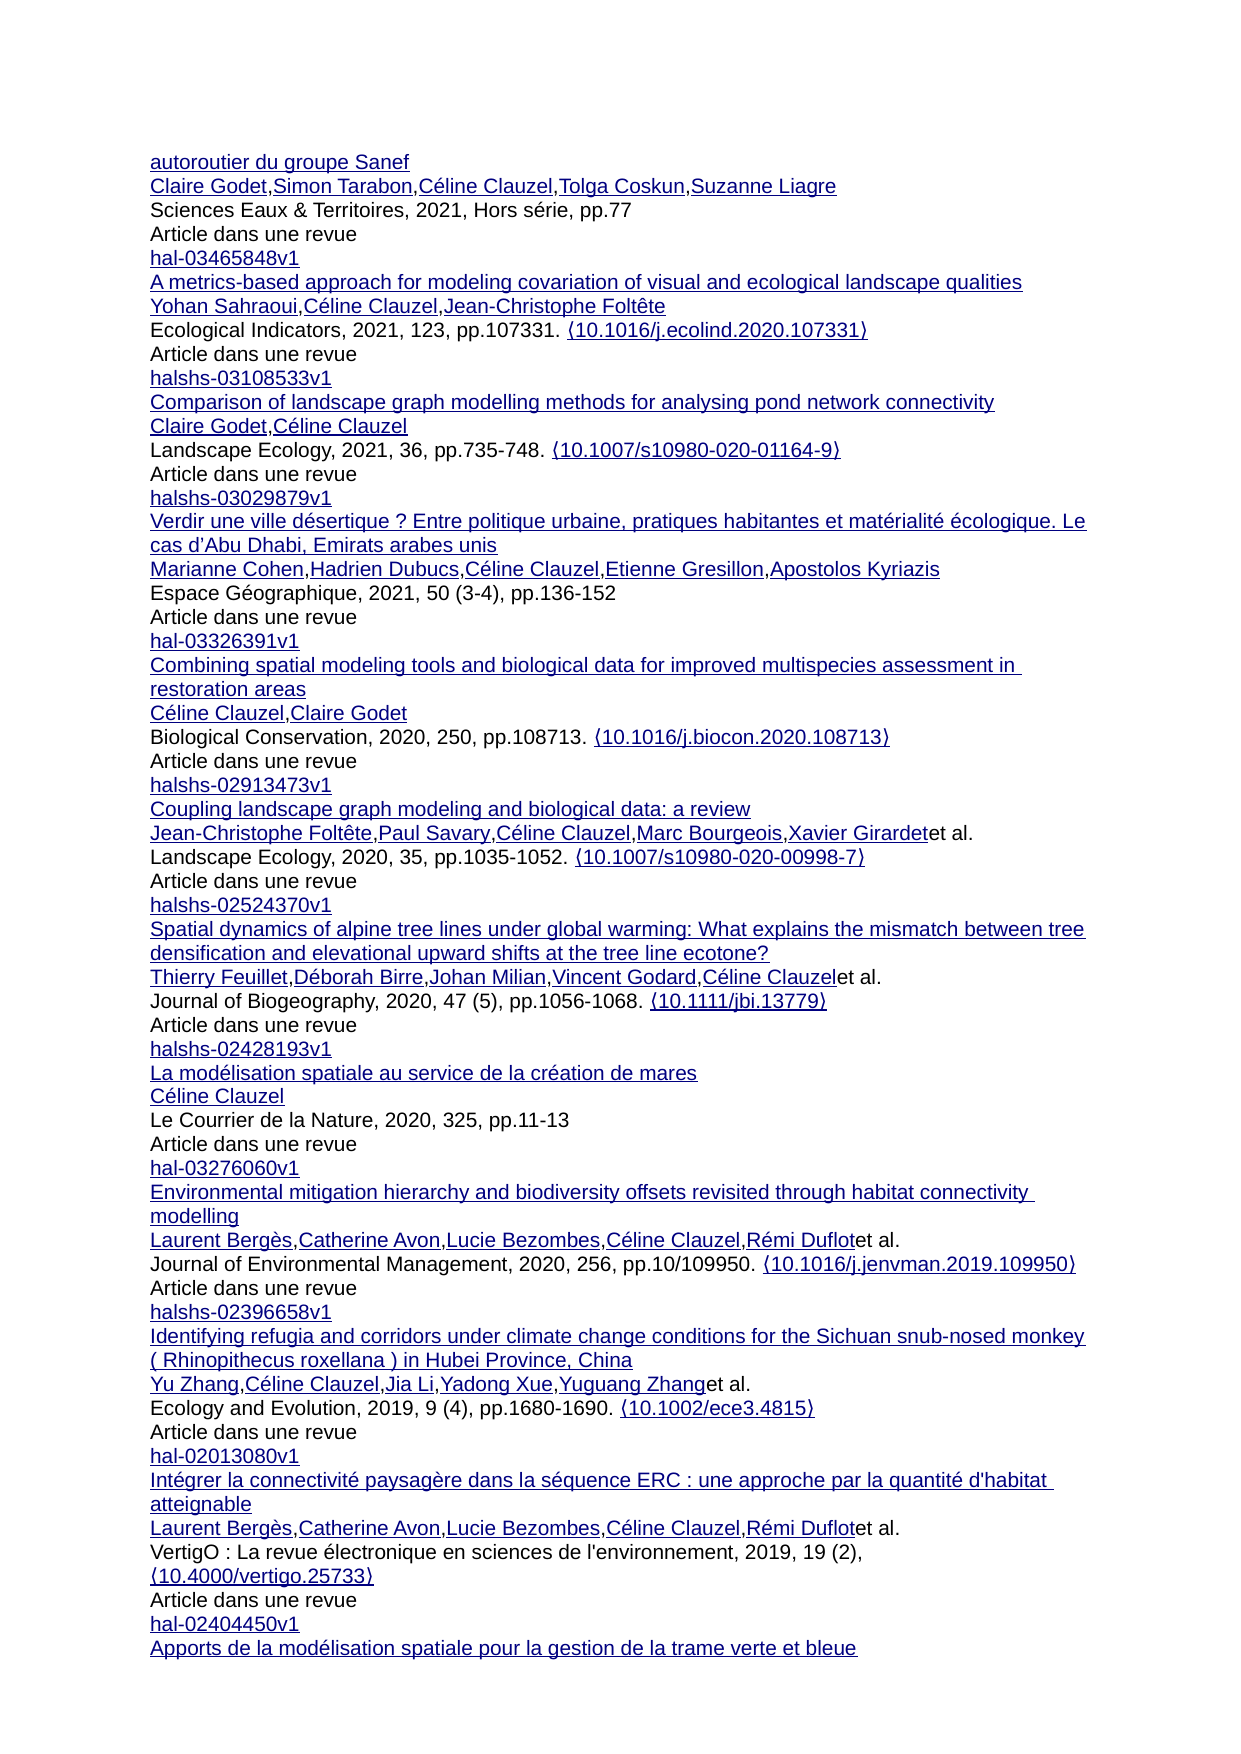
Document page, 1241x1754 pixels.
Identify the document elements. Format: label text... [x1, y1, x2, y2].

table_cell Identifying refugia and corridors under climate change conditions for the Sichuan snub-nosed monkey ( Rhinopithecus roxellana ) in Hubei Province, China Yu Zhang,Céline Clauzel,Jia Li,Yadong Xue,Yuguang Zhanget al. Ecology and Evolution, 2019, 9 (4), pp.1680-1690. ⟨10.1002/ece3.4815⟩ Article dans une revue hal-02013080v1 [150, 1324, 1090, 1468]
table_cell Coupling landscape graph modeling and biological data: a review Jean-Christophe Foltête,Paul Savary,Céline Clauzel,Marc Bourgeois,Xavier Girardetet al. Landscape Ecology, 2020, 35, pp.1035-1052. ⟨10.1007/s10980-020-00998-7⟩ Article dans une revue halshs-02524370v1 [150, 797, 1090, 917]
table_cell A metrics-based approach for modeling covariation of visual and ecological landscape qualities Yohan Sahraoui,Céline Clauzel,Jean-Christophe Foltête Ecological Indicators, 2021, 123, pp.107331. ⟨10.1016/j.ecolind.2020.107331⟩ Article dans une revue halshs-03108533v1 [150, 270, 1090, 389]
table_cell Verdir une ville désertique ? Entre politique urbaine, pratiques habitantes et matérialité écologique. Le cas d’Abu Dhabi, Emirats arabes unis Marianne Cohen,Hadrien Dubucs,Céline Clauzel,Etienne Gresillon,Apostolos Kyriazis Espace Géographique, 2021, 50 (3-4), pp.136-152 Article dans une revue hal-03326391v1 [150, 509, 1090, 653]
table_cell La modélisation spatiale au service de la création de mares Céline Clauzel Le Courrier de la Nature, 2020, 325, pp.11-13 Article dans une revue hal-03276060v1 [150, 1060, 1090, 1180]
table_cell Apports de la modélisation spatiale pour la gestion de la trame verte et bleue [150, 1635, 1090, 1659]
table_cell Comparison of landscape graph modelling methods for analysing pond network connectivity Claire Godet,Céline Clauzel Landscape Ecology, 2021, 36, pp.735-748. ⟨10.1007/s10980-020-01164-9⟩ Article dans une revue halshs-03029879v1 [150, 390, 1090, 509]
table_cell Combining spatial modeling tools and biological data for improved multispecies assessment in restoration areas Céline Clauzel,Claire Godet Biological Conservation, 2020, 250, pp.108713. ⟨10.1016/j.biocon.2020.108713⟩ Article dans une revue halshs-02913473v1 [150, 653, 1090, 797]
table_cell Environmental mitigation hierarchy and biodiversity offsets revisited through habitat connectivity modelling Laurent Bergès,Catherine Avon,Lucie Bezombes,Céline Clauzel,Rémi Duflotet al. Journal of Environmental Management, 2020, 256, pp.10/109950. ⟨10.1016/j.jenvman.2019.109950⟩ Article dans une revue halshs-02396658v1 [150, 1180, 1090, 1324]
table_cell Spatial dynamics of alpine tree lines under global warming: What explains the mismatch between tree densification and elevational upward shifts at the tree line ecotone? Thierry Feuillet,Déborah Birre,Johan Milian,Vincent Godard,Céline Clauzelet al. Journal of Biogeography, 2020, 47 (5), pp.1056-1068. ⟨10.1111/jbi.13779⟩ Article dans une revue halshs-02428193v1 [150, 917, 1090, 1060]
table_cell autoroutier du groupe Sanef Claire Godet,Simon Tarabon,Céline Clauzel,Tolga Coskun,Suzanne Liagre Sciences Eaux & Territoires, 2021, Hors série, pp.77 Article dans une revue hal-03465848v1 [150, 150, 1090, 270]
table_cell Intégrer la connectivité paysagère dans la séquence ERC : une approche par la quantité d'habitat atteignable Laurent Bergès,Catherine Avon,Lucie Bezombes,Céline Clauzel,Rémi Duflotet al. VertigO : La revue électronique en sciences de l'environnement, 2019, 19 (2), ⟨10.4000/vertigo.25733⟩ Article dans une revue hal-02404450v1 [150, 1468, 1090, 1635]
